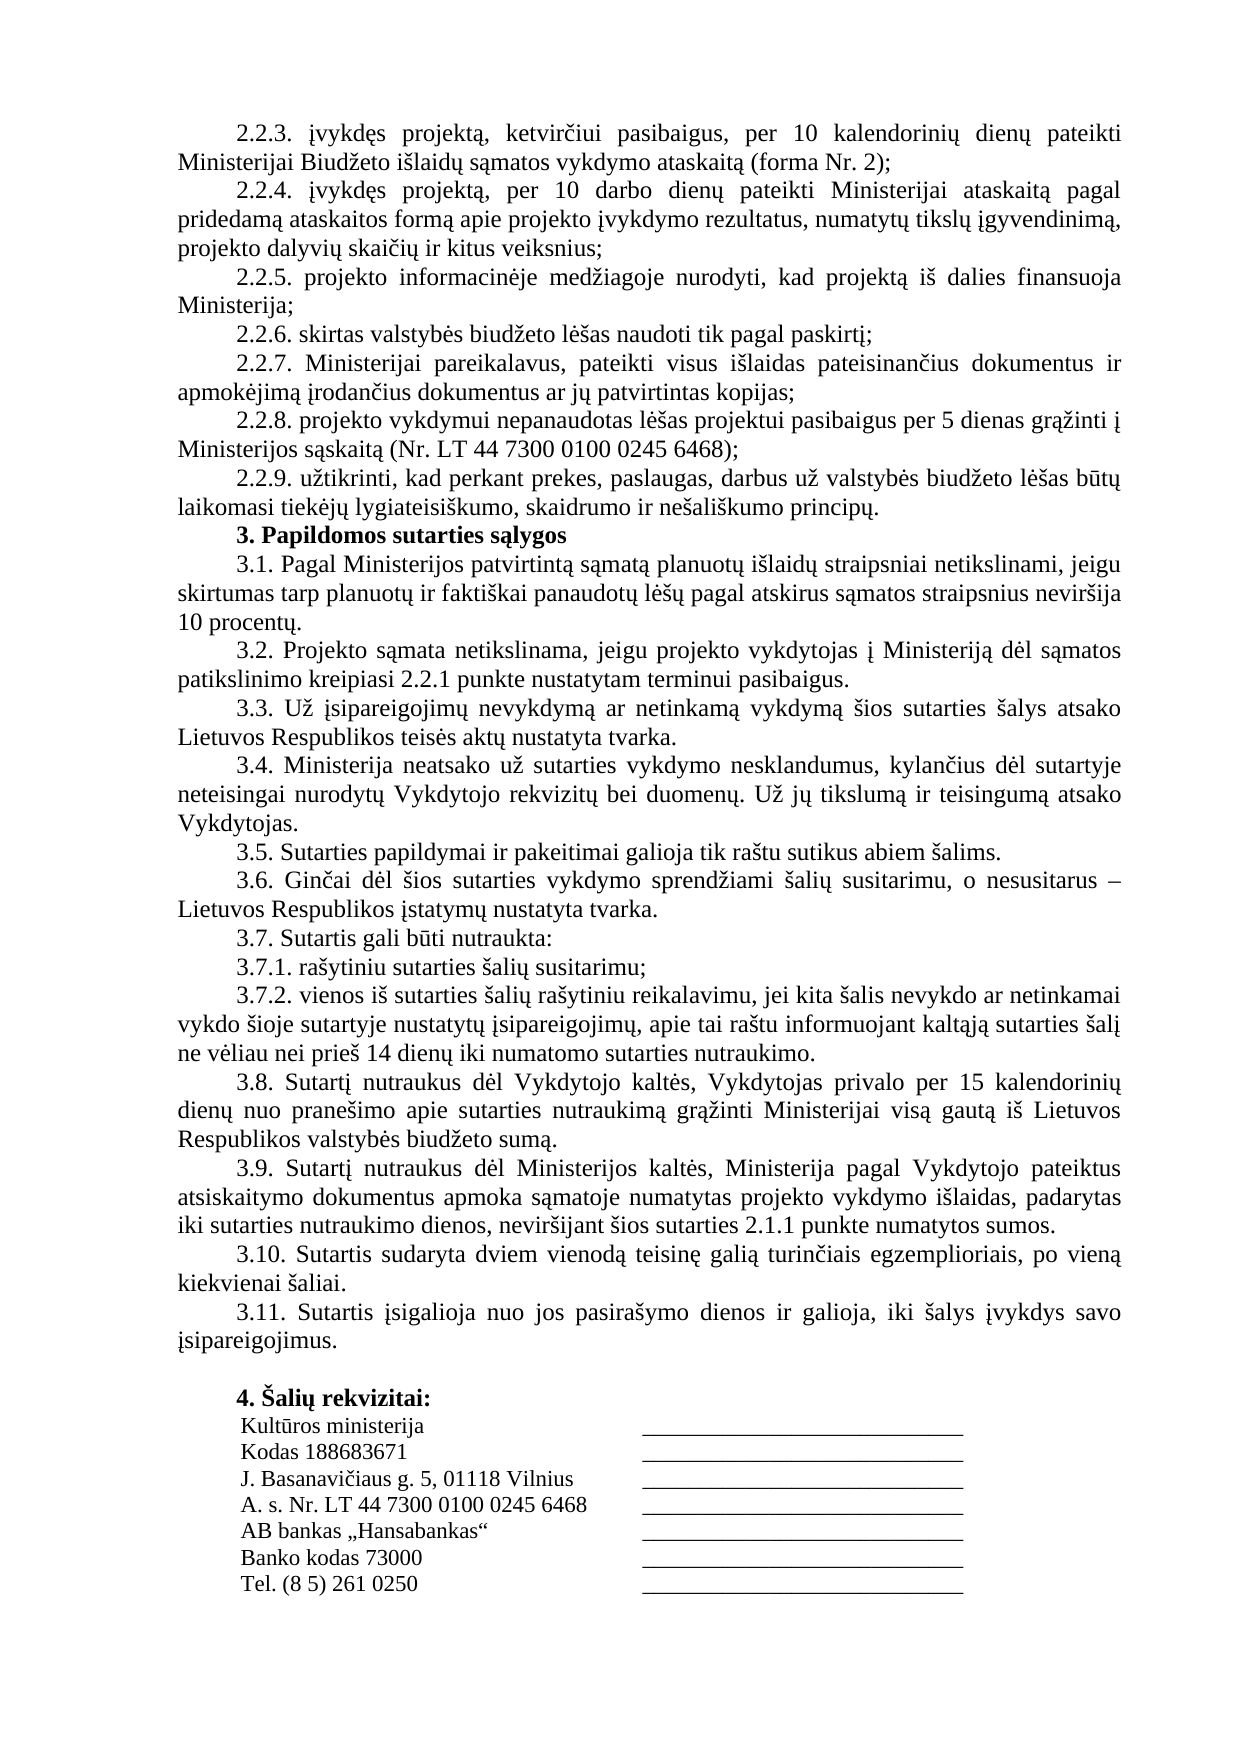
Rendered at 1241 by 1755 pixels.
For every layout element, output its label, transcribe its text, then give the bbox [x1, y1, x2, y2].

table_cell Tel. (8 5) 261 0250 [177, 1570, 638, 1596]
text 3. Papildomos sutarties sąlygos [177, 521, 1122, 549]
text 2.2.9. užtikrinti, kad perkant prekes, paslaugas, darbus už valstybės biudžeto lėšas būtų laikomasi tiekėjų lygiateisiškumo, skaidrumo ir nešališkumo principų. [177, 463, 1122, 521]
table_cell ____________________________ [638, 1544, 1122, 1570]
table_cell Banko kodas 73000 [177, 1544, 638, 1570]
text 3.5. Sutarties papildymai ir pakeitimai galioja tik raštu sutikus abiem šalims. [177, 837, 1122, 866]
table_cell ____________________________ [638, 1491, 1122, 1517]
table_cell ____________________________ [638, 1438, 1122, 1464]
text 2.2.4. įvykdęs projektą, per 10 darbo dienų pateikti Ministerijai ataskaitą pagal pridedamą ataskaitos formą apie projekto įvykdymo rezultatus, numatytų tikslų įgyvendinimą, projekto dalyvių skaičių ir kitus veiksnius; [177, 176, 1122, 262]
text 2.2.6. skirtas valstybės biudžeto lėšas naudoti tik pagal paskirtį; [177, 319, 1122, 348]
table_header Kultūros ministerija [177, 1412, 638, 1438]
text 2.2.7. Ministerijai pareikalavus, pateikti visus išlaidas pateisinančius dokumentus ir apmokėjimą įrodančius dokumentus ar jų patvirtintas kopijas; [177, 348, 1122, 406]
table_cell ____________________________ [638, 1570, 1122, 1596]
text 3.3. Už įsipareigojimų nevykdymą ar netinkamą vykdymą šios sutarties šalys atsako Lietuvos Respublikos teisės aktų nustatyta tvarka. [177, 693, 1122, 751]
table_cell ____________________________ [638, 1517, 1122, 1544]
table_cell Kodas 188683671 [177, 1438, 638, 1464]
text 4. Šalių rekvizitai: [177, 1383, 1122, 1412]
text 3.8. Sutartį nutraukus dėl Vykdytojo kaltės, Vykdytojas privalo per 15 kalendorinių dienų nuo pranešimo apie sutarties nutraukimą grąžinti Ministerijai visą gautą iš Lietuvos Respublikos valstybės biudžeto sumą. [177, 1067, 1122, 1153]
table_header ____________________________ [638, 1412, 1122, 1438]
text 3.4. Ministerija neatsako už sutarties vykdymo nesklandumus, kylančius dėl sutartyje neteisingai nurodytų Vykdytojo rekvizitų bei duomenų. Už jų tikslumą ir teisingumą atsako Vykdytojas. [177, 751, 1122, 837]
table_cell A. s. Nr. LT 44 7300 0100 0245 6468 [177, 1491, 638, 1517]
text 2.2.3. įvykdęs projektą, ketvirčiui pasibaigus, per 10 kalendorinių dienų pateikti Ministerijai Biudžeto išlaidų sąmatos vykdymo ataskaitą (forma Nr. 2); [177, 118, 1122, 176]
text 2.2.8. projekto vykdymui nepanaudotas lėšas projektui pasibaigus per 5 dienas grąžinti į Ministerijos sąskaitą (Nr. LT 44 7300 0100 0245 6468); [177, 406, 1122, 463]
table_cell ____________________________ [638, 1465, 1122, 1491]
text 3.7.2. vienos iš sutarties šalių rašytiniu reikalavimu, jei kita šalis nevykdo ar netinkamai vykdo šioje sutartyje nustatytų įsipareigojimų, apie tai raštu informuojant kaltąją sutarties šalį ne vėliau nei prieš 14 dienų iki numatomo sutarties nutraukimo. [177, 981, 1122, 1067]
text 3.10. Sutartis sudaryta dviem vienodą teisinę galią turinčiais egzemplioriais, po vieną kiekvienai šaliai. [177, 1239, 1122, 1297]
text 3.7. Sutartis gali būti nutraukta: [177, 923, 1122, 952]
text 3.1. Pagal Ministerijos patvirtintą sąmatą planuotų išlaidų straipsniai netikslinami, jeigu skirtumas tarp planuotų ir faktiškai panaudotų lėšų pagal atskirus sąmatos straipsnius neviršija 10 procentų. [177, 549, 1122, 636]
text 3.7.1. rašytiniu sutarties šalių susitarimu; [177, 952, 1122, 981]
text 3.6. Ginčai dėl šios sutarties vykdymo sprendžiami šalių susitarimu, o nesusitarus – Lietuvos Respublikos įstatymų nustatyta tvarka. [177, 866, 1122, 923]
text 3.9. Sutartį nutraukus dėl Ministerijos kaltės, Ministerija pagal Vykdytojo pateiktus atsiskaitymo dokumentus apmoka sąmatoje numatytas projekto vykdymo išlaidas, padarytas iki sutarties nutraukimo dienos, neviršijant šios sutarties 2.1.1 punkte numatytos sumos. [177, 1153, 1122, 1239]
text 3.2. Projekto sąmata netikslinama, jeigu projekto vykdytojas į Ministeriją dėl sąmatos patikslinimo kreipiasi 2.2.1 punkte nustatytam terminui pasibaigus. [177, 636, 1122, 693]
text 3.11. Sutartis įsigalioja nuo jos pasirašymo dienos ir galioja, iki šalys įvykdys savo įsipareigojimus. [177, 1297, 1122, 1354]
text 2.2.5. projekto informacinėje medžiagoje nurodyti, kad projektą iš dalies finansuoja Ministerija; [177, 262, 1122, 319]
table_cell J. Basanavičiaus g. 5, 01118 Vilnius [177, 1465, 638, 1491]
table_cell AB bankas „Hansabankas“ [177, 1517, 638, 1544]
